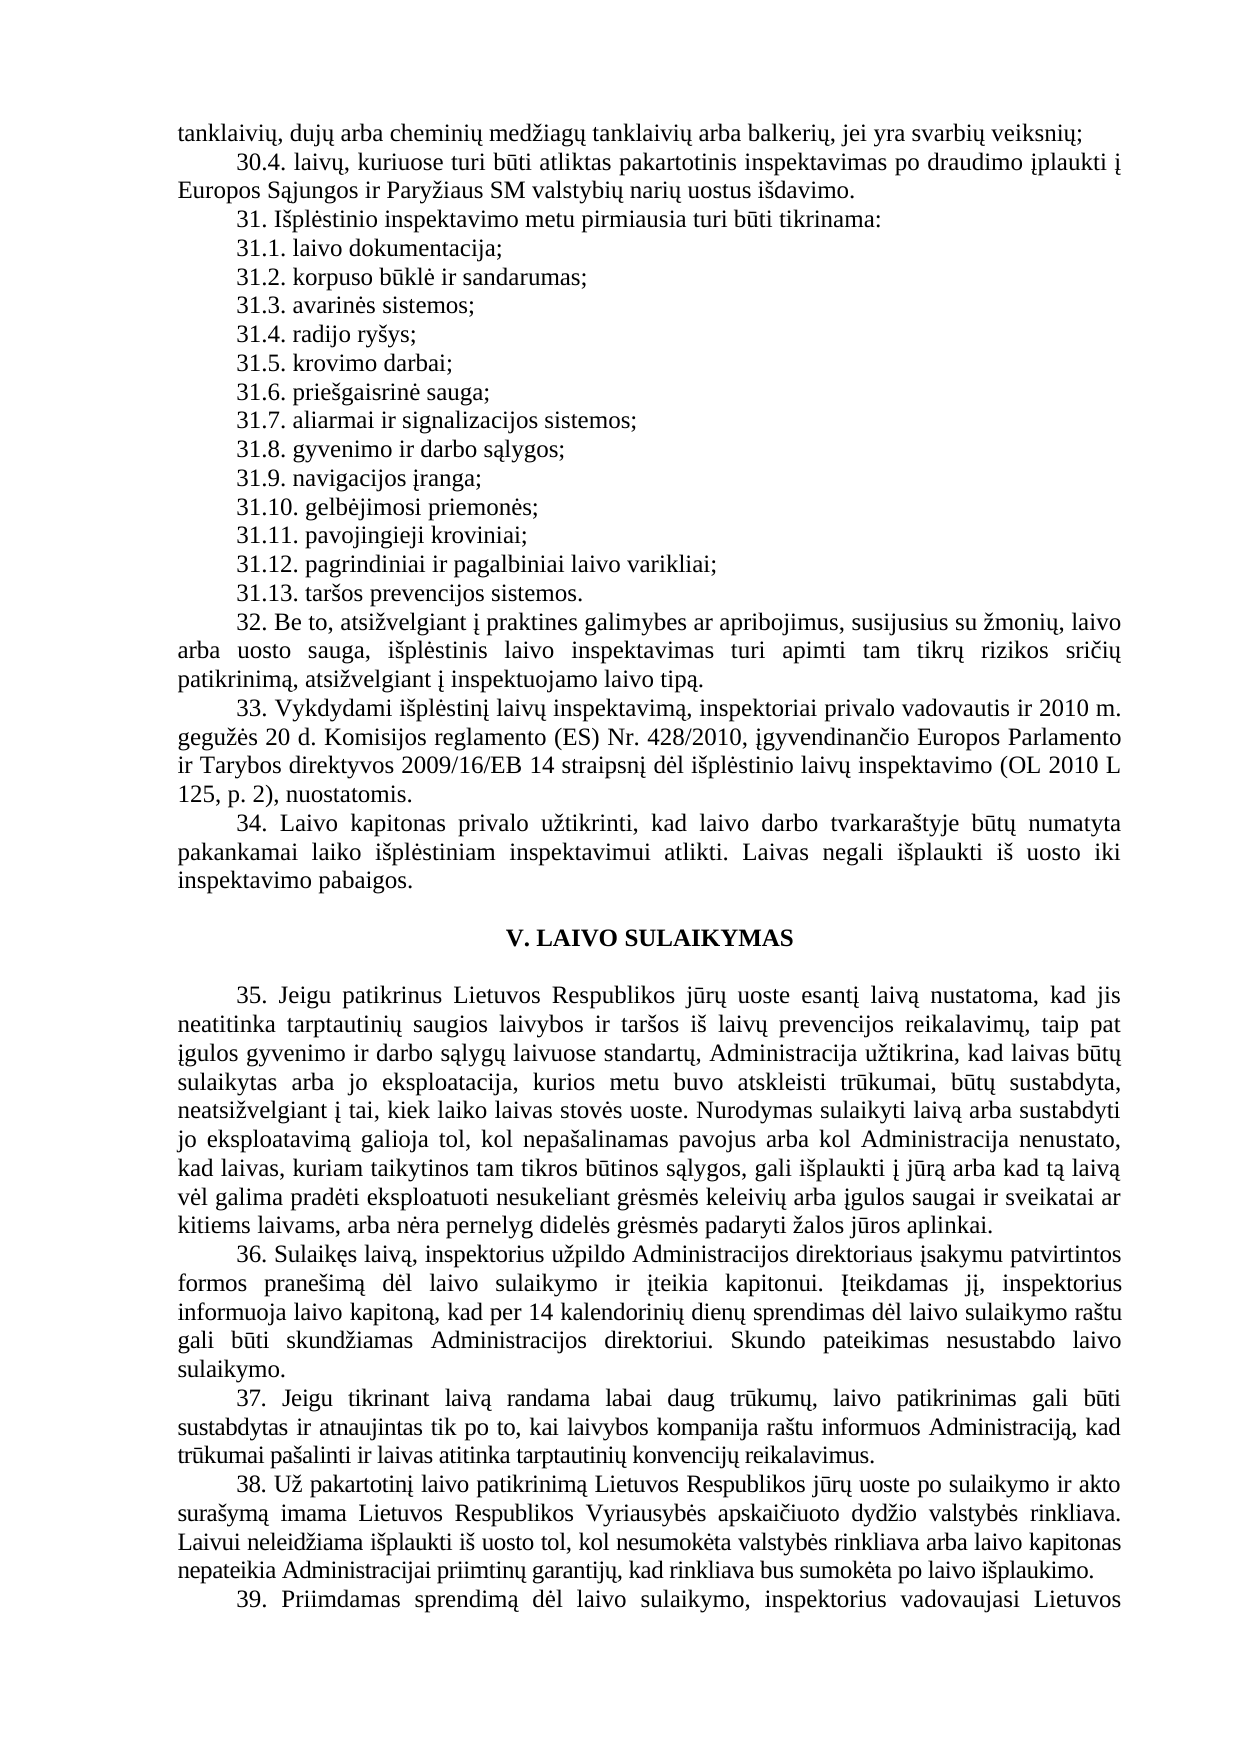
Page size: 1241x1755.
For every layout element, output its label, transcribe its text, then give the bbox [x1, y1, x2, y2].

text 31.9. navigacijos įranga; [177, 463, 1122, 492]
text 31.13. taršos prevencijos sistemos. [177, 578, 1122, 607]
text 31.1. laivo dokumentacija; [177, 233, 1122, 262]
text 39. Priimdamas sprendimą dėl laivo sulaikymo, inspektorius vadovaujasi Lietuvos [177, 1584, 1122, 1613]
text 34. Laivo kapitonas privalo užtikrinti, kad laivo darbo tvarkaraštyje būtų numatyta pakankamai laiko išplėstiniam inspektavimui atlikti. Laivas negali išplaukti iš uosto iki inspektavimo pabaigos. [177, 808, 1122, 894]
text 31.4. radijo ryšys; [177, 319, 1122, 348]
text 31.7. aliarmai ir signalizacijos sistemos; [177, 406, 1122, 434]
text 31.12. pagrindiniai ir pagalbiniai laivo varikliai; [177, 549, 1122, 578]
text 36. Sulaikęs laivą, inspektorius užpildo Administracijos direktoriaus įsakymu patvirtintos formos pranešimą dėl laivo sulaikymo ir įteikia kapitonui. Įteikdamas jį, inspektorius informuoja laivo kapitoną, kad per 14 kalendorinių dienų sprendimas dėl laivo sulaikymo raštu gali būti skundžiamas Administracijos direktoriui. Skundo pateikimas nesustabdo laivo sulaikymo. [177, 1239, 1122, 1383]
text 35. Jeigu patikrinus Lietuvos Respublikos jūrų uoste esantį laivą nustatoma, kad jis neatitinka tarptautinių saugios laivybos ir taršos iš laivų prevencijos reikalavimų, taip pat įgulos gyvenimo ir darbo sąlygų laivuose standartų, Administracija užtikrina, kad laivas būtų sulaikytas arba jo eksploatacija, kurios metu buvo atskleisti trūkumai, būtų sustabdyta, neatsižvelgiant į tai, kiek laiko laivas stovės uoste. Nurodymas sulaikyti laivą arba sustabdyti jo eksploatavimą galioja tol, kol nepašalinamas pavojus arba kol Administracija nenustato, kad laivas, kuriam taikytinos tam tikros būtinos sąlygos, gali išplaukti į jūrą arba kad tą laivą vėl galima pradėti eksploatuoti nesukeliant grėsmės keleivių arba įgulos saugai ir sveikatai ar kitiems laivams, arba nėra pernelyg didelės grėsmės padaryti žalos jūros aplinkai. [177, 981, 1122, 1239]
text tanklaivių, dujų arba cheminių medžiagų tanklaivių arba balkerių, jei yra svarbių veiksnių; [177, 118, 1122, 147]
text 31.5. krovimo darbai; [177, 348, 1122, 377]
text 30.4. laivų, kuriuose turi būti atliktas pakartotinis inspektavimas po draudimo įplaukti į Europos Sąjungos ir Paryžiaus SM valstybių narių uostus išdavimo. [177, 147, 1122, 204]
text 37. Jeigu tikrinant laivą randama labai daug trūkumų, laivo patikrinimas gali būti sustabdytas ir atnaujintas tik po to, kai laivybos kompanija raštu informuos Administraciją, kad trūkumai pašalinti ir laivas atitinka tarptautinių konvencijų reikalavimus. [177, 1383, 1122, 1469]
text 31.6. priešgaisrinė sauga; [177, 377, 1122, 406]
text 31.2. korpuso būklė ir sandarumas; [177, 262, 1122, 291]
text 31. Išplėstinio inspektavimo metu pirmiausia turi būti tikrinama: [177, 204, 1122, 233]
text V. LAIVO SULAIKYMAS [177, 923, 1122, 952]
text 31.8. gyvenimo ir darbo sąlygos; [177, 434, 1122, 463]
text 31.3. avarinės sistemos; [177, 291, 1122, 319]
text 32. Be to, atsižvelgiant į praktines galimybes ar apribojimus, susijusius su žmonių, laivo arba uosto sauga, išplėstinis laivo inspektavimas turi apimti tam tikrų rizikos sričių patikrinimą, atsižvelgiant į inspektuojamo laivo tipą. [177, 607, 1122, 693]
text 33. Vykdydami išplėstinį laivų inspektavimą, inspektoriai privalo vadovautis ir 2010 m. gegužės 20 d. Komisijos reglamento (ES) Nr. 428/2010, įgyvendinančio Europos Parlamento ir Tarybos direktyvos 2009/16/EB 14 straipsnį dėl išplėstinio laivų inspektavimo (OL 2010 L 125, p. 2), nuostatomis. [177, 693, 1122, 808]
text 31.10. gelbėjimosi priemonės; [177, 492, 1122, 521]
text 38. Už pakartotinį laivo patikrinimą Lietuvos Respublikos jūrų uoste po sulaikymo ir akto surašymą imama Lietuvos Respublikos Vyriausybės apskaičiuoto dydžio valstybės rinkliava. Laivui neleidžiama išplaukti iš uosto tol, kol nesumokėta valstybės rinkliava arba laivo kapitonas nepateikia Administracijai priimtinų garantijų, kad rinkliava bus sumokėta po laivo išplaukimo. [177, 1469, 1122, 1584]
text 31.11. pavojingieji kroviniai; [177, 521, 1122, 549]
